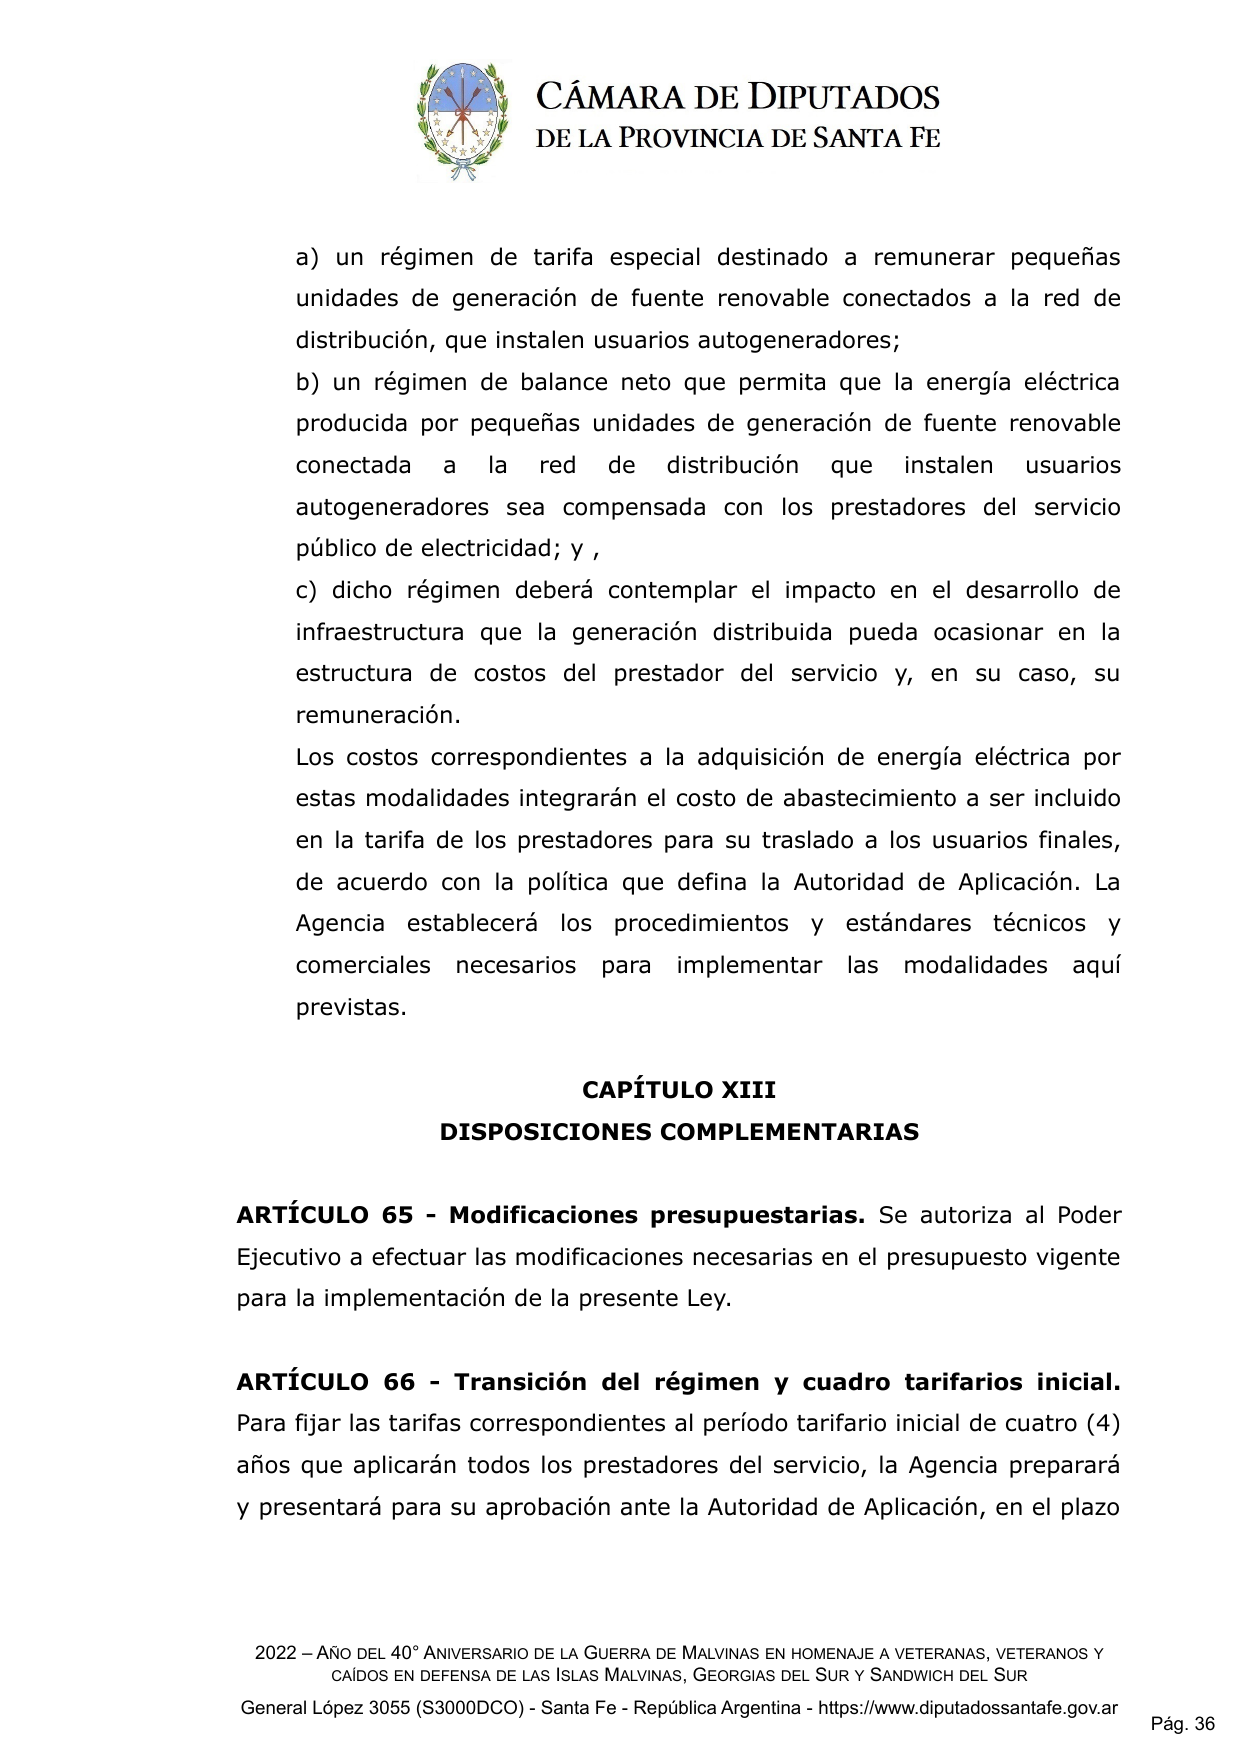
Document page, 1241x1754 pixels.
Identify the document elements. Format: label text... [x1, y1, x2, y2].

text c) dicho régimen deberá contemplar el impacto en el desarrollo de infraestructura que la generación distribuida pueda ocasionar en la estructura de costos del prestador del servicio y, en su caso, su remuneración. [295, 576, 1122, 728]
text a) un régimen de tarifa especial destinado a remunerar pequeñas unidades de generación de fuente renovable conectados a la red de distribución, que instalen usuarios autogeneradores; [295, 242, 1122, 353]
text DISPOSICIONES COMPLEMENTARIAS [236, 1117, 1122, 1145]
text CAPÍTULO XIII [236, 1076, 1122, 1103]
text Los costos correspondientes a la adquisición de energía eléctrica por estas modalidades integrarán el costo de abastecimiento a ser incluido en la tarifa de los prestadores para su traslado a los usuarios finales, de acuerdo con la política que defina la Autoridad de Aplicación. La Agencia establecerá los procedimientos y estándares técnicos y comerciales necesarios para implementar las modalidades aquí previstas. [295, 742, 1122, 1020]
picture [413, 59, 945, 183]
text ARTÍCULO 66 - Transición del régimen y cuadro tarifarios inicial. Para fijar las tarifas correspondientes al período tarifario inicial de cuatro (4) años que aplicarán todos los prestadores del servicio, la Agencia preparará y presentará para su aprobación ante la Autoridad de Aplicación, en el plazo [236, 1367, 1122, 1520]
text ARTÍCULO 65 - Modificaciones presupuestarias. Se autoriza al Poder Ejecutivo a efectuar las modificaciones necesarias en el presupuesto vigente para la implementación de la presente Ley. [236, 1201, 1122, 1312]
text b) un régimen de balance neto que permita que la energía eléctrica producida por pequeñas unidades de generación de fuente renovable conectada a la red de distribución que instalen usuarios autogeneradores sea compensada con los prestadores del servicio público de electricidad; y , [295, 367, 1122, 562]
